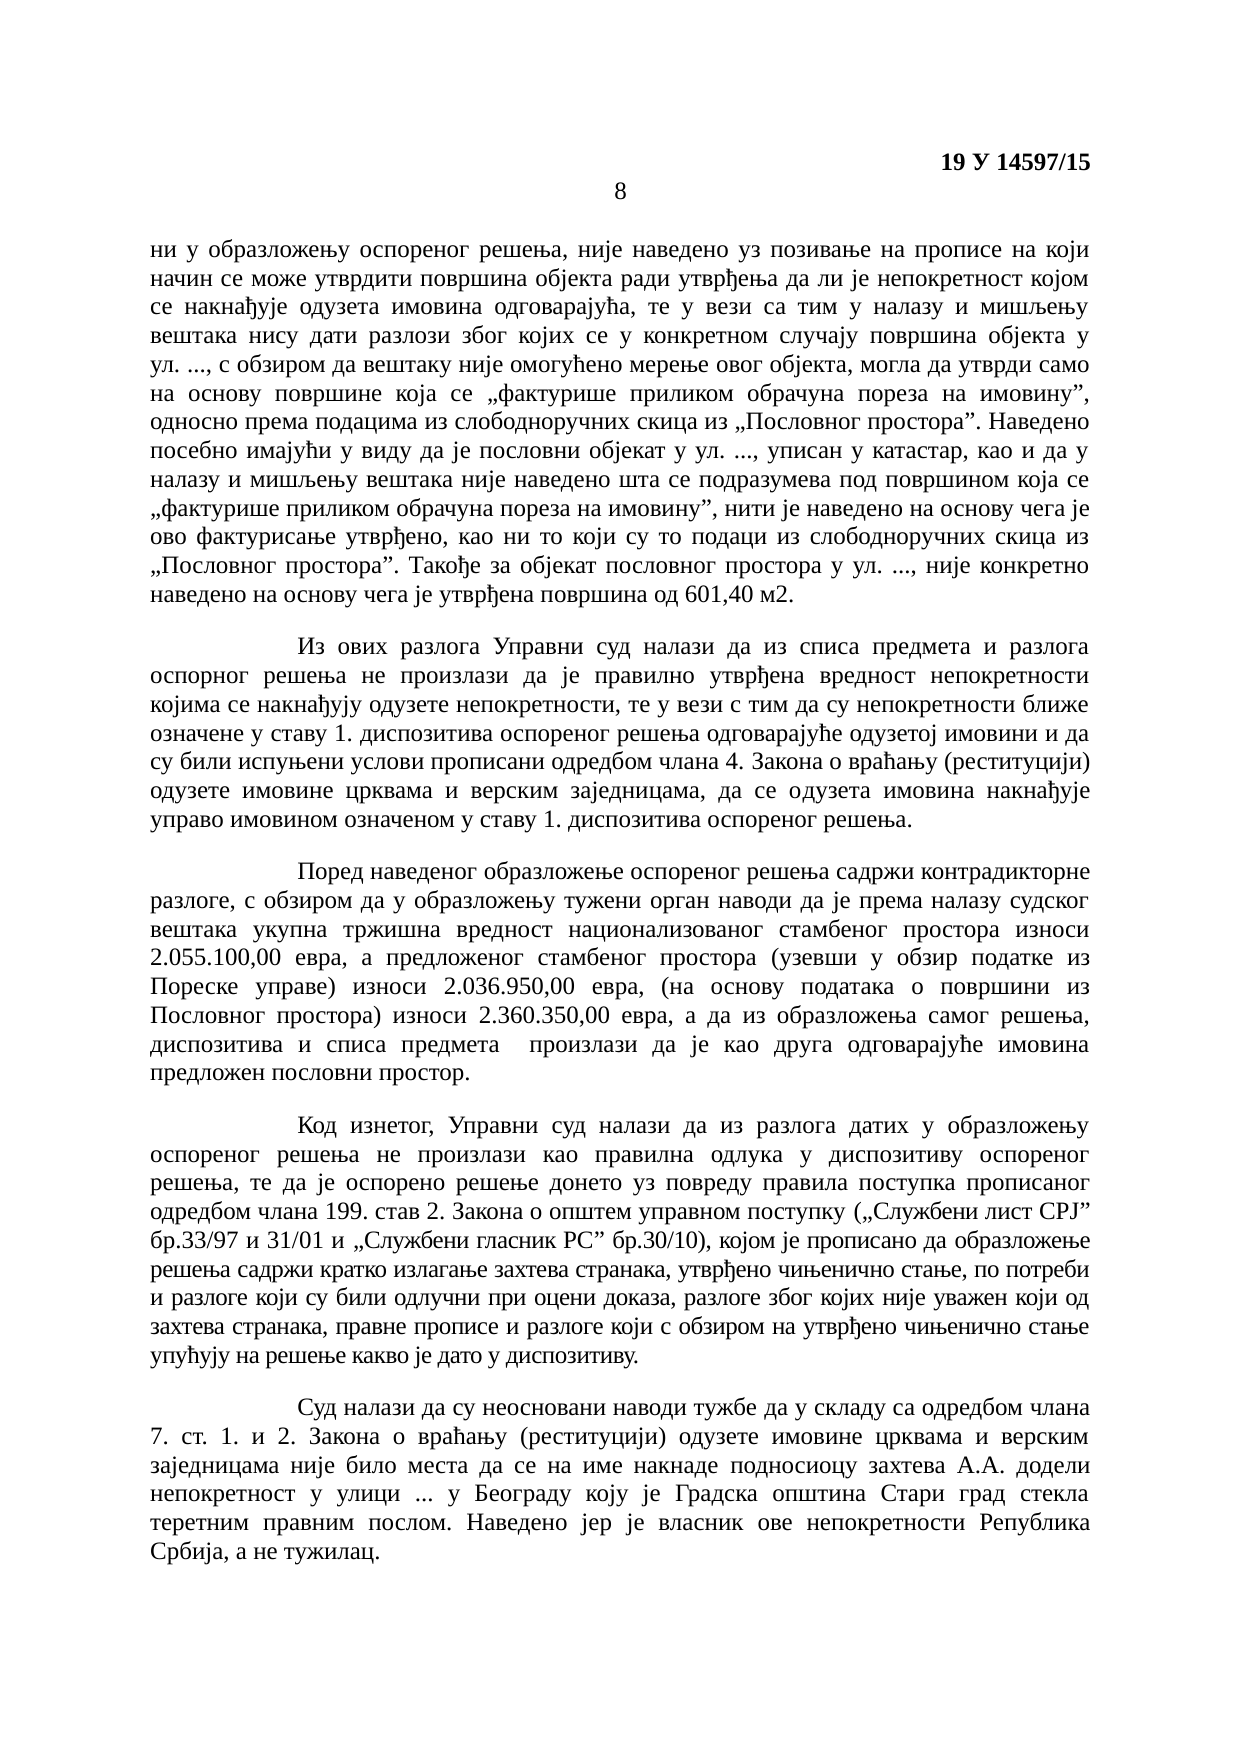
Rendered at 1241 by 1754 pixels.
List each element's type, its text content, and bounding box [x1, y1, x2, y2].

text Из ових разлога Управни суд налази да из списа предмета и разлога оспорног решења не произлази да је правилно утврђена вредност непокретности којима се накнађују одузете непокретности, те у вези с тим да су непокретности ближе означене у ставу 1. диспозитива оспореног решења одговарајуће одузетој имовини и да су били испуњени услови прописани одредбом члана 4. Закона о враћању (реституцији) одузете имовине црквама и верским заједницама, да се одузета имовина накнађује управо имовином означеном у ставу 1. диспозитива оспореног решења. [150, 631, 1091, 833]
text Код изнетог, Управни суд налази да из разлога датих у образложењу оспореног решења не произлази као правилна одлука у диспозитиву оспореног решења, те да је оспорено решење донето уз повреду правила поступка прописаног одредбом члана 199. став 2. Закона о општем управном поступку („Службени лист СРЈ” бр.33/97 и 31/01 и „Службени гласник РС” бр.30/10), којом је прописано да образложење решења садржи кратко излагање захтева странака, утврђено чињенично стање, по потреби и разлоге који су били одлучни при оцени доказа, разлоге због којих није уважен који од захтева странака, правне прописе и разлоге који с обзиром на утврђено чињенично стање упућују на решење какво је дато у диспозитиву. [150, 1110, 1091, 1369]
text Суд налази да су неосновани наводи тужбе да у складу са одредбом члана 7. ст. 1. и 2. Закона о враћању (реституцији) одузете имовине црквама и верским заједницама није било места да се на име накнаде подносиоцу захтева А.А. додели непокретност у улици ... у Београду коју је Градска општина Стари град стекла теретним правним послом. Наведено јер је власник ове непокретности Република Србија, а не тужилац. [150, 1392, 1091, 1565]
text Поред наведеног образложење оспореног решења садржи контрадикторне разлоге, с обзиром да у образложењу тужени орган наводи да је према налазу судског вештака укупна тржишна вредност национализованог стамбеног простора износи 2.055.100,00 евра, а предложеног стамбеног простора (узевши у обзир податке из Пореске управе) износи 2.036.950,00 евра, (на основу података о површини из Пословног простора) износи 2.360.350,00 евра, а да из образложења самог решења, диспозитива и списа предмета произлази да је као друга одговарајуће имовина предложен пословни простор. [150, 856, 1091, 1086]
text ни у образложењу оспореног решења, није наведено уз позивање на прописе на који начин се може утврдити површина објекта ради утврђења да ли је непокретност којом се накнађује одузета имовина одговарајућа, те у вези са тим у налазу и мишљењу вештака нису дати разлози због којих се у конкретном случају површина објекта у ул. ..., с обзиром да вештаку није омогућено мерење овог објекта, могла да утврди само на основу површине која се „фактурише приликом обрачуна пореза на имовину”, односно према подацима из слободноручних скица из „Пословног простора”. Наведено посебно имајући у виду да је пословни објекат у ул. ..., уписан у катастар, као и да у налазу и мишљењу вештака није наведено шта се подразумева под површином која се „фактурише приликом обрачуна пореза на имовину”, нити је наведено на основу чега је ово фактурисање утврђено, као ни то који су то подаци из слободноручних скица из „Пословног простора”. Такође за објекат пословног простора у ул. ..., није конкретно наведено на основу чега је утврђена површина од 601,40 м2. [150, 234, 1091, 608]
